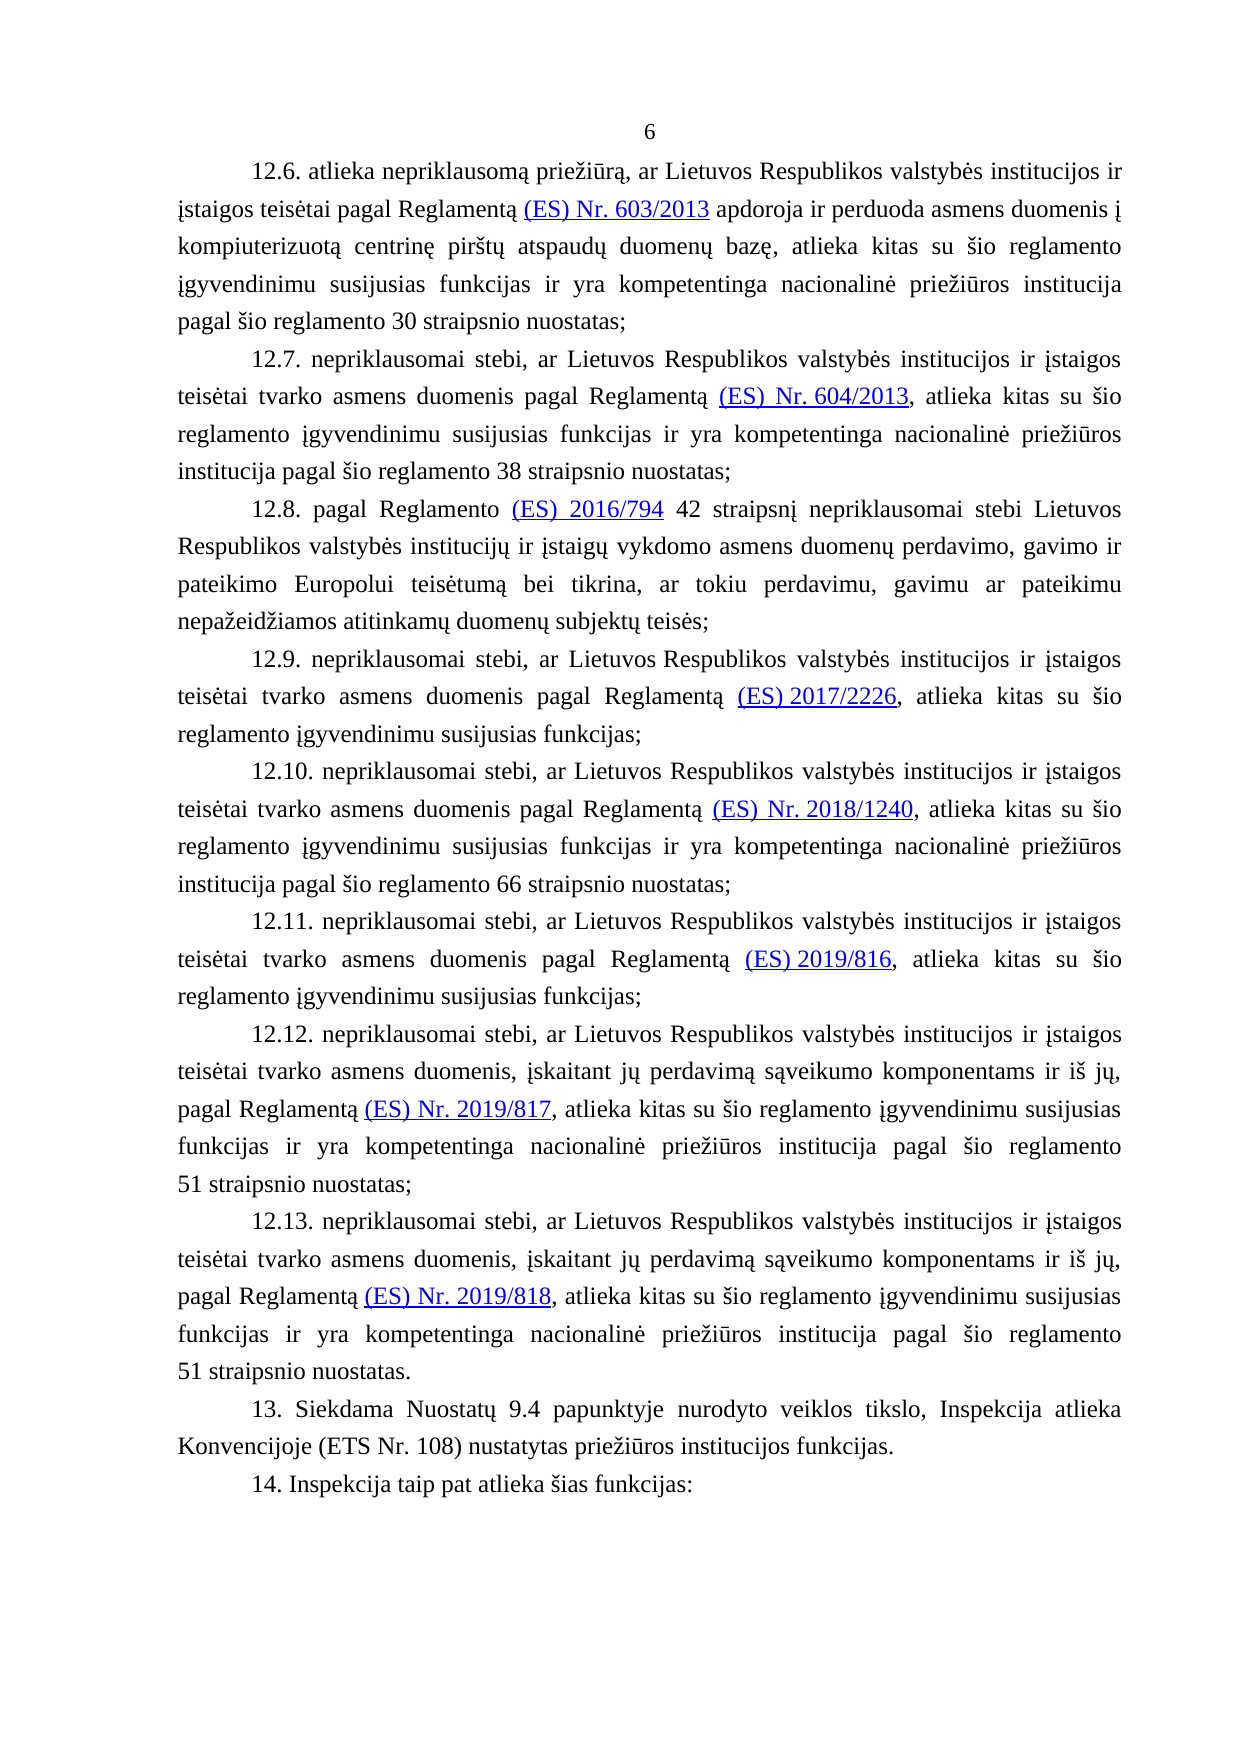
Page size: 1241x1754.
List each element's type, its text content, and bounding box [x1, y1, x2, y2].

text 12.12. nepriklausomai stebi, ar Lietuvos Respublikos valstybės institucijos ir įstaigos teisėtai tvarko asmens duomenis, įskaitant jų perdavimą sąveikumo komponentams ir iš jų, pagal Reglamentą (ES) Nr. 2019/817, atlieka kitas su šio reglamento įgyvendinimu susijusias funkcijas ir yra kompetentinga nacionalinė priežiūros institucija pagal šio reglamento 51 straipsnio nuostatas; [177, 1010, 1122, 1198]
text 12.10. nepriklausomai stebi, ar Lietuvos Respublikos valstybės institucijos ir įstaigos teisėtai tvarko asmens duomenis pagal Reglamentą (ES) Nr. 2018/1240, atlieka kitas su šio reglamento įgyvendinimu susijusias funkcijas ir yra kompetentinga nacionalinė priežiūros institucija pagal šio reglamento 66 straipsnio nuostatas; [177, 748, 1122, 898]
text 12.8. pagal Reglamento (ES) 2016/794 42 straipsnį nepriklausomai stebi Lietuvos Respublikos valstybės institucijų ir įstaigų vykdomo asmens duomenų perdavimo, gavimo ir pateikimo Europolui teisėtumą bei tikrina, ar tokiu perdavimu, gavimu ar pateikimu nepažeidžiamos atitinkamų duomenų subjektų teisės; [177, 485, 1122, 635]
text 12.11. nepriklausomai stebi, ar Lietuvos Respublikos valstybės institucijos ir įstaigos teisėtai tvarko asmens duomenis pagal Reglamentą (ES) 2019/816, atlieka kitas su šio reglamento įgyvendinimu susijusias funkcijas; [177, 898, 1122, 1010]
text 12.6. atlieka nepriklausomą priežiūrą, ar Lietuvos Respublikos valstybės institucijos ir įstaigos teisėtai pagal Reglamentą (ES) Nr. 603/2013 apdoroja ir perduoda asmens duomenis į kompiuterizuotą centrinę pirštų atspaudų duomenų bazę, atlieka kitas su šio reglamento įgyvendinimu susijusias funkcijas ir yra kompetentinga nacionalinė priežiūros institucija pagal šio reglamento 30 straipsnio nuostatas; [177, 148, 1122, 335]
text 12.7. nepriklausomai stebi, ar Lietuvos Respublikos valstybės institucijos ir įstaigos teisėtai tvarko asmens duomenis pagal Reglamentą (ES) Nr. 604/2013, atlieka kitas su šio reglamento įgyvendinimu susijusias funkcijas ir yra kompetentinga nacionalinė priežiūros institucija pagal šio reglamento 38 straipsnio nuostatas; [177, 335, 1122, 485]
text 12.13. nepriklausomai stebi, ar Lietuvos Respublikos valstybės institucijos ir įstaigos teisėtai tvarko asmens duomenis, įskaitant jų perdavimą sąveikumo komponentams ir iš jų, pagal Reglamentą (ES) Nr. 2019/818, atlieka kitas su šio reglamento įgyvendinimu susijusias funkcijas ir yra kompetentinga nacionalinė priežiūros institucija pagal šio reglamento 51 straipsnio nuostatas. [177, 1198, 1122, 1385]
text 14. Inspekcija taip pat atlieka šias funkcijas: [177, 1460, 1122, 1498]
text 12.9. nepriklausomai stebi, ar Lietuvos Respublikos valstybės institucijos ir įstaigos teisėtai tvarko asmens duomenis pagal Reglamentą (ES) 2017/2226, atlieka kitas su šio reglamento įgyvendinimu susijusias funkcijas; [177, 635, 1122, 748]
text 13. Siekdama Nuostatų 9.4 papunktyje nurodyto veiklos tikslo, Inspekcija atlieka Konvencijoje (ETS Nr. 108) nustatytas priežiūros institucijos funkcijas. [177, 1385, 1122, 1460]
